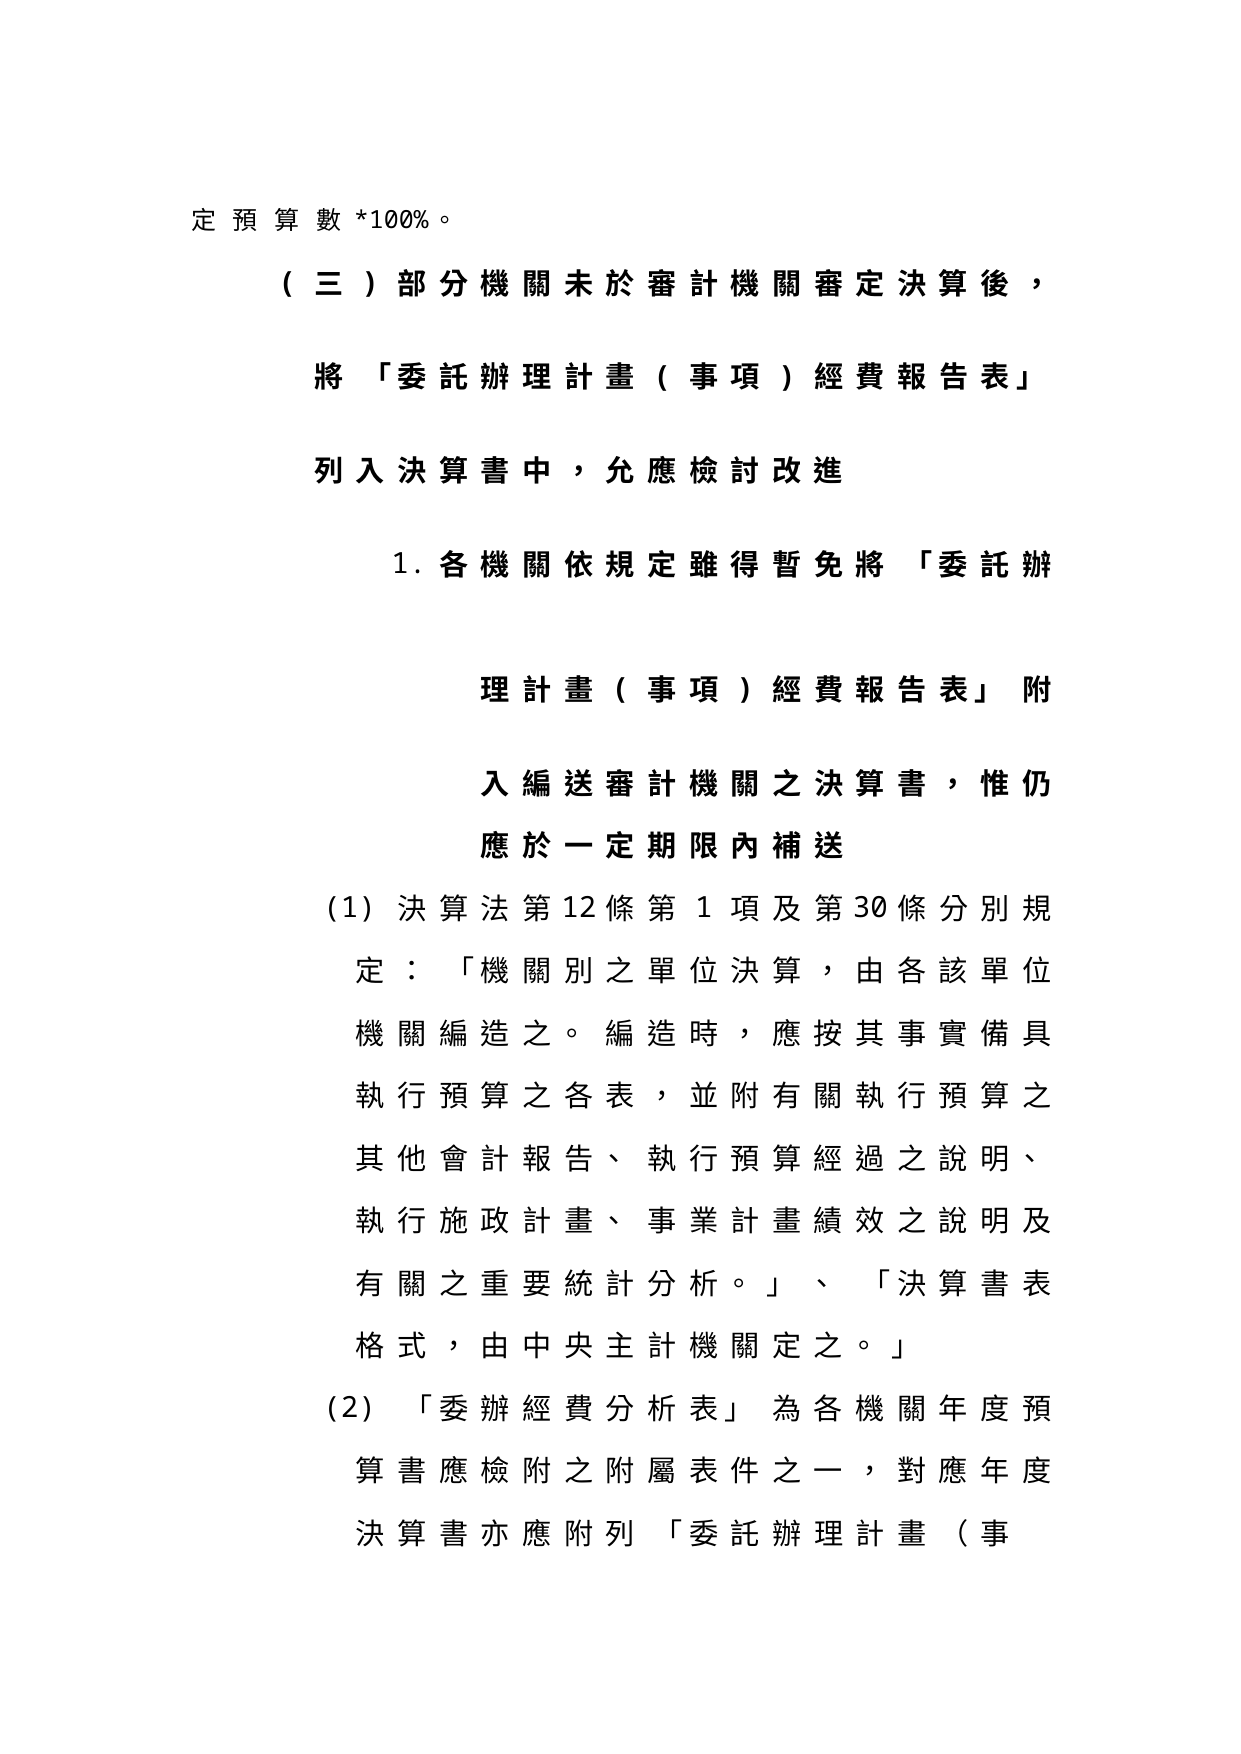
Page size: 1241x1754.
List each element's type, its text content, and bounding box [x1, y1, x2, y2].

text (1)決算法第12條第1項及第30條分別規定：「機關別之單位決算，由各該單位機關編造之。編造時，應按其事實備具執行預算之各表，並附有關執行預算之其他會計報告、執行預算經過之說明、執行施政計畫、事業計畫績效之說明及有關之重要統計分析。」、「決算書表格式，由中央主計機關定之。」 [301, 865, 1058, 1365]
text 定預算數*100%。 [108, 177, 1058, 240]
text (三)部分機關未於審計機關審定決算後，將「委託辦理計畫(事項)經費報告表」列入決算書中，允應檢討改進 [242, 240, 1058, 490]
list 各機關依規定雖得暫免將「委託辦理計畫(事項)經費報告表」附入編送審計機關之決算書，惟仍應於一定期限內補送 [360, 490, 1058, 865]
text (2)「委辦經費分析表」為各機關年度預算書應檢附之附屬表件之一，對應年度決算書亦應附列「委託辦理計畫（事項）經費報告表」。依107年度總決算編製作業手冊規定，各機關單位決算應於次年2月15日前送達主管機關、審計部、主計總處及財政部各一份；鑑於「委託辦理計畫（事項）經費報告表」等4張表格需較多彙整作業時間，爰各機關得於次年3月31日前另函檢送，免附入決算書編送。 [301, 1365, 1058, 1552]
